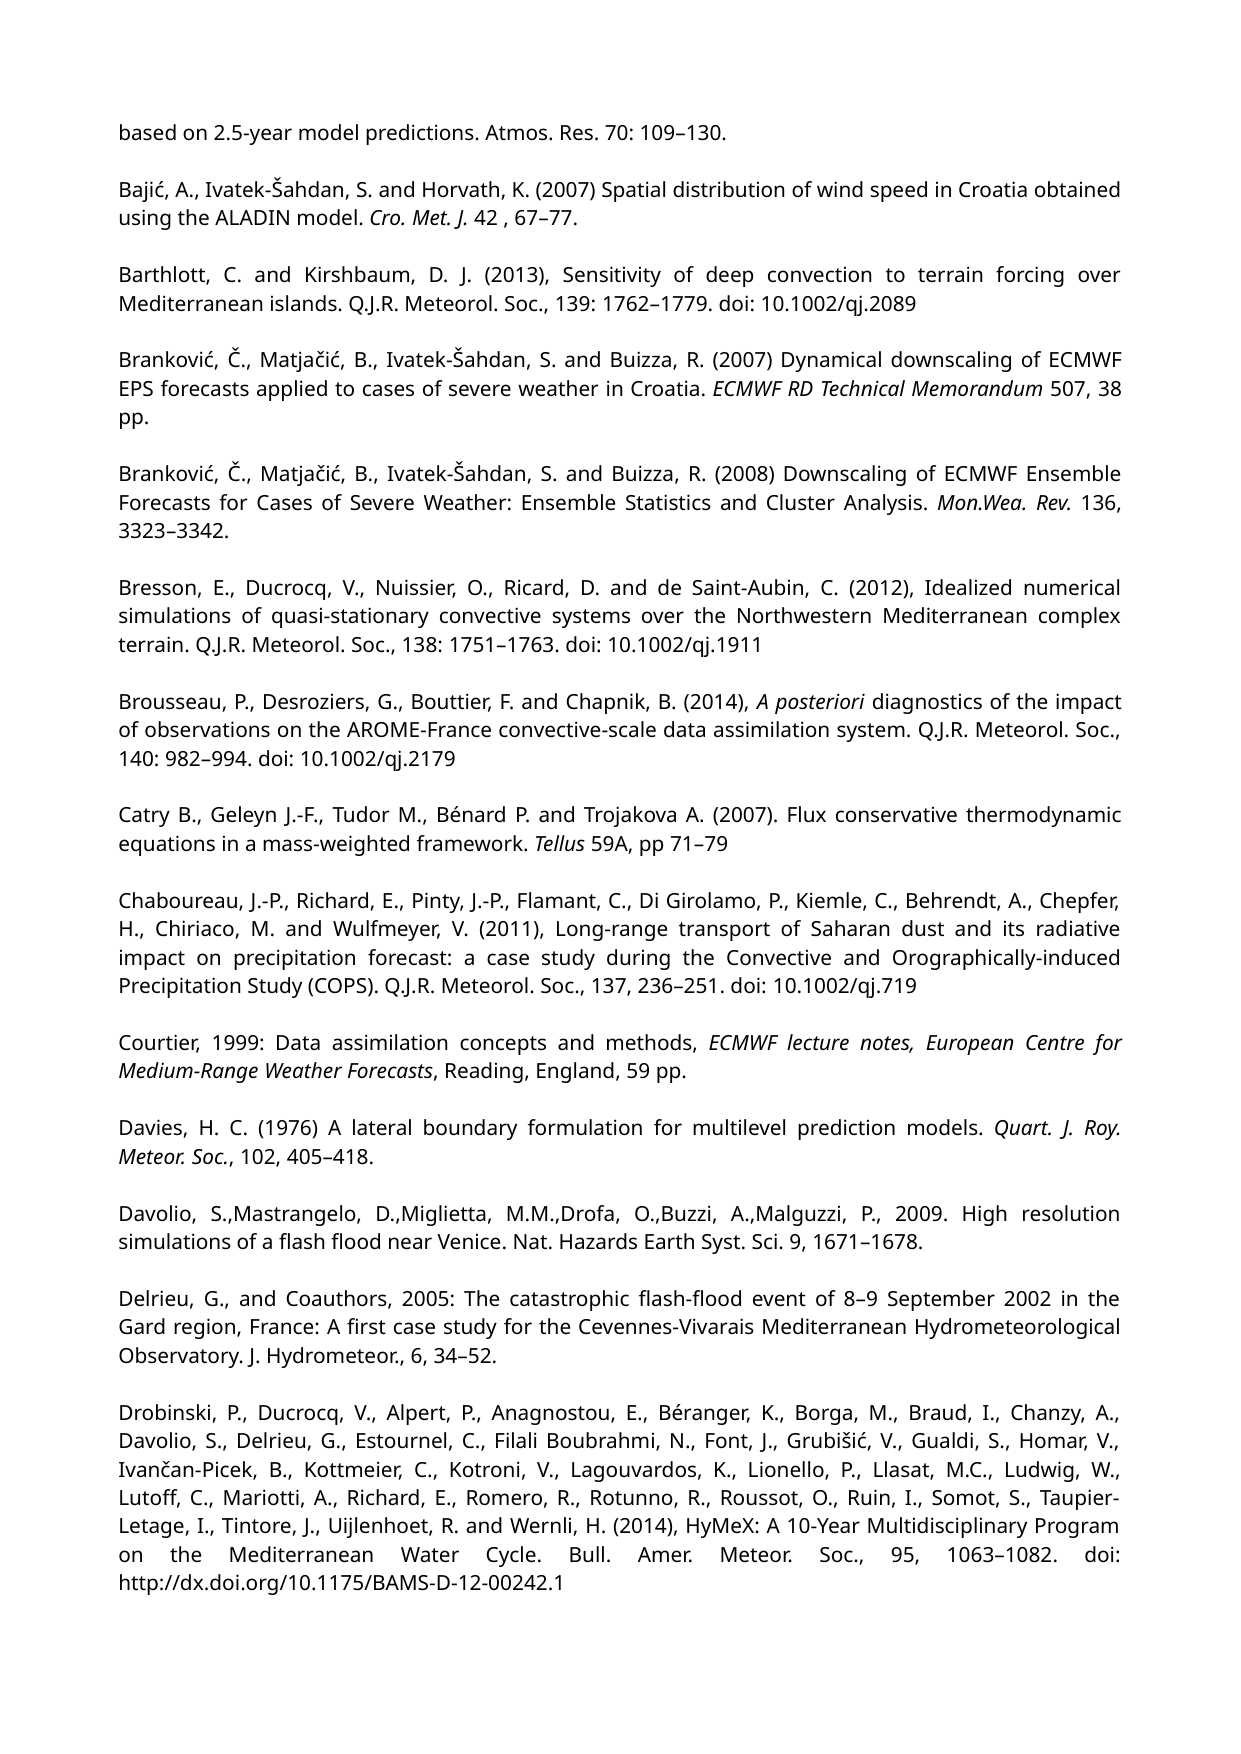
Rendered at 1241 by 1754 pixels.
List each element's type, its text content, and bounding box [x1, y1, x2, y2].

text Barthlott, C. and Kirshbaum, D. J. (2013), Sensitivity of deep convection to terrain forcing over Mediterranean islands. Q.J.R. Meteorol. Soc., 139: 1762–1779. doi: 10.1002/qj.2089 [118, 260, 1122, 317]
text Chaboureau, J.-P., Richard, E., Pinty, J.-P., Flamant, C., Di Girolamo, P., Kiemle, C., Behrendt, A., Chepfer, H., Chiriaco, M. and Wulfmeyer, V. (2011), Long-range transport of Saharan dust and its radiative impact on precipitation forecast: a case study during the Convective and Orographically-induced Precipitation Study (COPS). Q.J.R. Meteorol. Soc., 137, 236–251. doi: 10.1002/qj.719 [118, 886, 1122, 1000]
text Bajić, A., Ivatek-Šahdan, S. and Horvath, K. (2007) Spatial distribution of wind speed in Croatia obtained using the ALADIN model. Cro. Met. J. 42 , 67–77. [118, 175, 1122, 232]
text Branković, Č., Matjačić, B., Ivatek-Šahdan, S. and Buizza, R. (2008) Downscaling of ECMWF Ensemble Forecasts for Cases of Severe Weather: Ensemble Statistics and Cluster Analysis. Mon.Wea. Rev. 136, 3323–3342. [118, 459, 1122, 545]
text Courtier, 1999: Data assimilation concepts and methods, ECMWF lecture notes, European Centre for Medium-Range Weather Forecasts, Reading, England, 59 pp. [118, 1028, 1122, 1085]
text based on 2.5-year model predictions. Atmos. Res. 70: 109–130. [118, 118, 1122, 147]
text Davolio, S.,Mastrangelo, D.,Miglietta, M.M.,Drofa, O.,Buzzi, A.,Malguzzi, P., 2009. High resolution simulations of a flash flood near Venice. Nat. Hazards Earth Syst. Sci. 9, 1671–1678. [118, 1199, 1122, 1256]
text Bresson, E., Ducrocq, V., Nuissier, O., Ricard, D. and de Saint-Aubin, C. (2012), Idealized numerical simulations of quasi-stationary convective systems over the Northwestern Mediterranean complex terrain. Q.J.R. Meteorol. Soc., 138: 1751–1763. doi: 10.1002/qj.1911 [118, 573, 1122, 658]
text Branković, Č., Matjačić, B., Ivatek-Šahdan, S. and Buizza, R. (2007) Dynamical downscaling of ECMWF EPS forecasts applied to cases of severe weather in Croatia. ECMWF RD Technical Memorandum 507, 38 pp. [118, 346, 1122, 431]
text Delrieu, G., and Coauthors, 2005: The catastrophic flash-flood event of 8–9 September 2002 in the Gard region, France: A first case study for the Cevennes-Vivarais Mediterranean Hydrometeorological Observatory. J. Hydrometeor., 6, 34–52. [118, 1284, 1122, 1369]
text Brousseau, P., Desroziers, G., Bouttier, F. and Chapnik, B. (2014), A posteriori diagnostics of the impact of observations on the AROME-France convective-scale data assimilation system. Q.J.R. Meteorol. Soc., 140: 982–994. doi: 10.1002/qj.2179 [118, 687, 1122, 772]
text Davies, H. C. (1976) A lateral boundary formulation for multilevel prediction models. Quart. J. Roy. Meteor. Soc., 102, 405–418. [118, 1113, 1122, 1170]
text Drobinski, P., Ducrocq, V., Alpert, P., Anagnostou, E., Béranger, K., Borga, M., Braud, I., Chanzy, A., Davolio, S., Delrieu, G., Estournel, C., Filali Boubrahmi, N., Font, J., Grubišić, V., Gualdi, S., Homar, V., Ivančan-Picek, B., Kottmeier, C., Kotroni, V., Lagouvardos, K., Lionello, P., Llasat, M.C., Ludwig, W., Lutoff, C., Mariotti, A., Richard, E., Romero, R., Rotunno, R., Roussot, O., Ruin, I., Somot, S., Taupier-Letage, I., Tintore, J., Uijlenhoet, R. and Wernli, H. (2014), HyMeX: A 10-Year Multidisciplinary Program on the Mediterranean Water Cycle. Bull. Amer. Meteor. Soc., 95, 1063–1082. doi: http://dx.doi.org/10.1175/BAMS-D-12-00242.1 [118, 1398, 1122, 1597]
text Catry B., Geleyn J.-F., Tudor M., Bénard P. and Trojakova A. (2007). Flux conservative thermodynamic equations in a mass-weighted framework. Tellus 59A, pp 71–79 [118, 801, 1122, 857]
